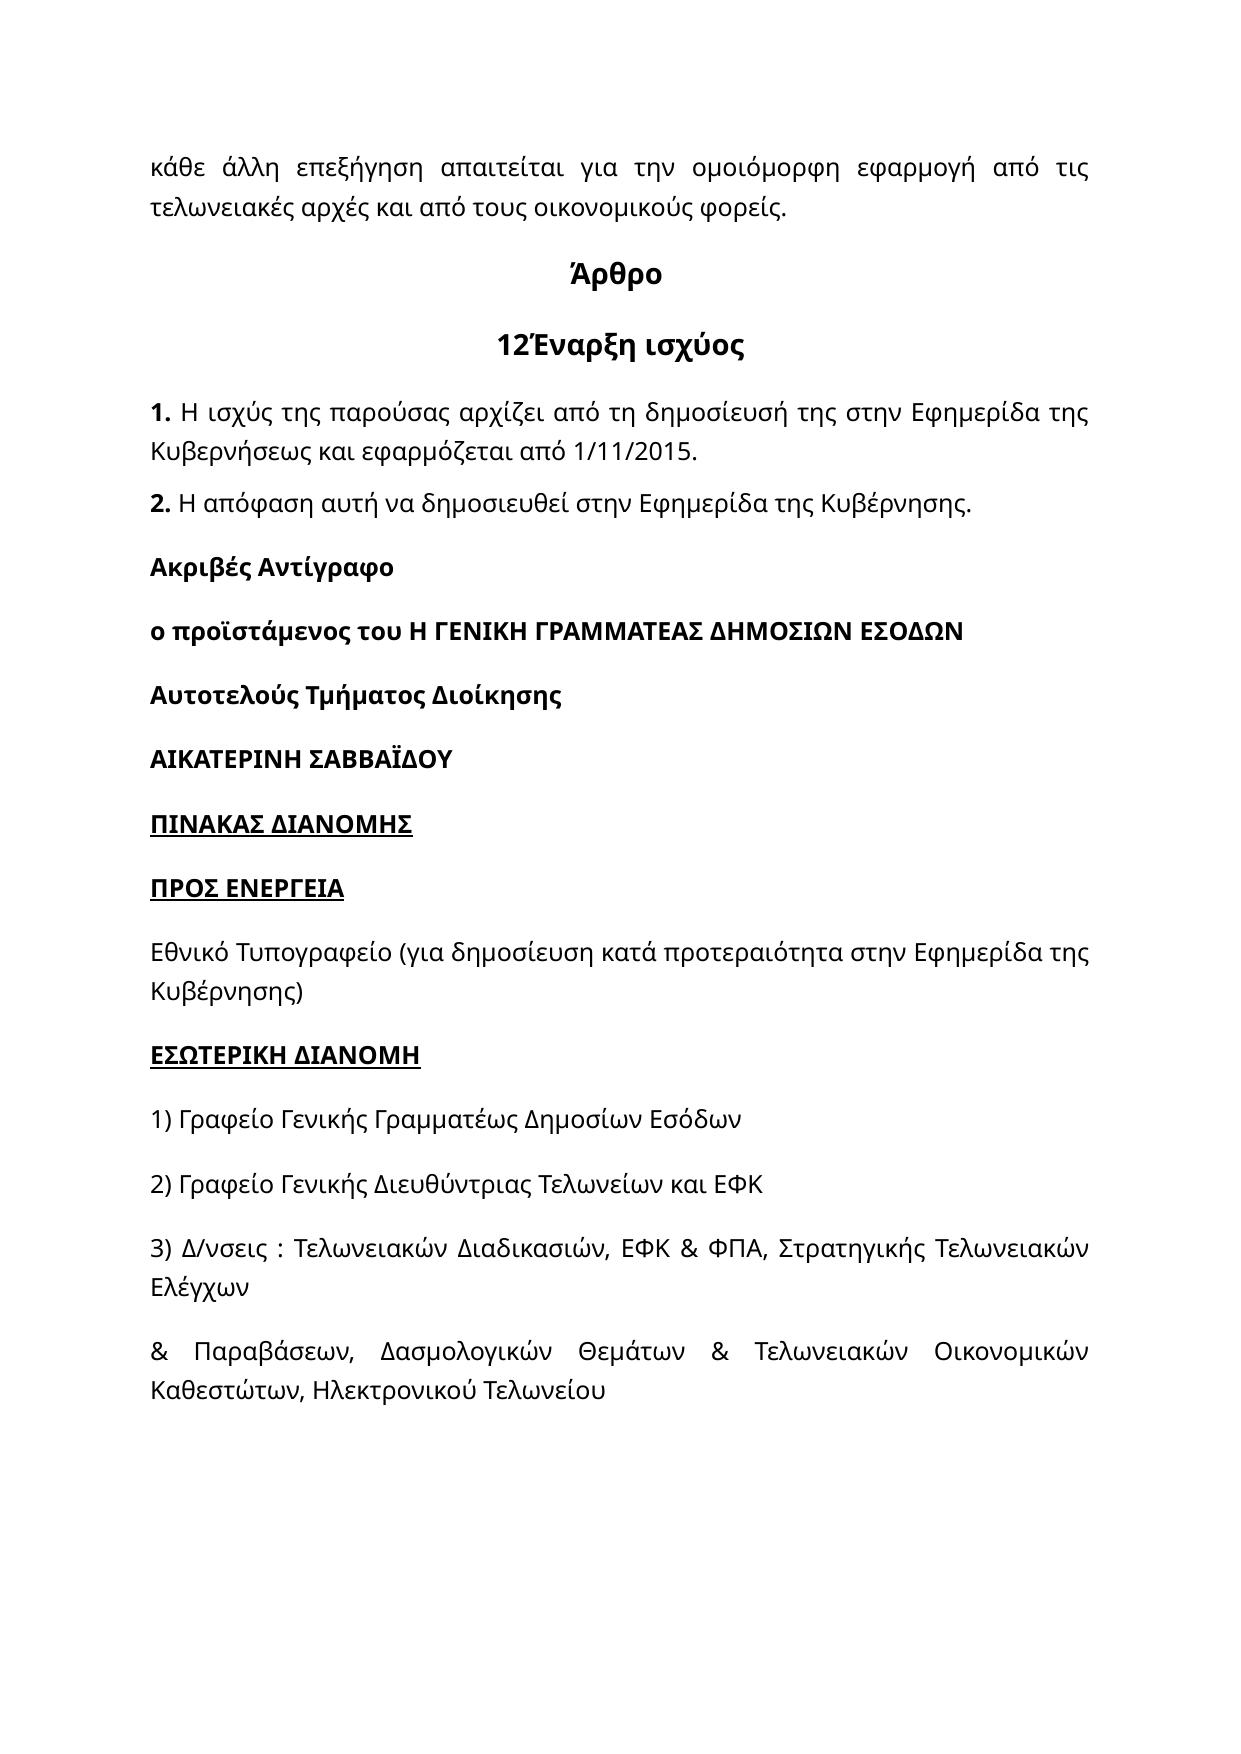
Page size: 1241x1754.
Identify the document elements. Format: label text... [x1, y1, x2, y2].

text 2. Η απόφαση αυτή να δημοσιευθεί στην Εφημερίδα της Κυβέρνησης. [150, 485, 1090, 519]
text κάθε άλλη επεξήγηση απαιτείται για την ομοιόμορφη εφαρμογή από τις τελωνειακές αρχές και από τους οικονομικούς φορείς. [150, 150, 1090, 223]
subtitle 12Έναρξη ισχύος [150, 324, 1090, 364]
text Εθνικό Τυπογραφείο (για δημοσίευση κατά προτεραιότητα στην Εφημερίδα της Κυβέρνησης) [150, 934, 1090, 1008]
text ο προϊστάμενος του Η ΓΕΝΙΚΗ ΓΡΑΜΜΑΤΕΑΣ ΔΗΜΟΣΙΩΝ ΕΣΟΔΩΝ [150, 614, 1090, 648]
text 2) Γραφείο Γενικής Διευθύντριας Τελωνείων και ΕΦΚ [150, 1166, 1090, 1200]
text ΕΣΩΤΕΡΙΚΗ ΔΙΑΝΟΜΗ [150, 1038, 1090, 1072]
text 1. Η ισχύς της παρούσας αρχίζει από τη δημοσίευσή της στην Εφημερίδα της Κυβερνήσεως και εφαρμόζεται από 1/11/2015. [150, 394, 1090, 468]
text ΠΡΟΣ ΕΝΕΡΓΕΙΑ [150, 870, 1090, 904]
text & Παραβάσεων, Δασμολογικών Θεμάτων & Τελωνειακών Οικονομικών Καθεστώτων, Ηλεκτρονικού Τελωνείου [150, 1334, 1090, 1407]
text Ακριβές Αντίγραφο [150, 549, 1090, 584]
text 1) Γραφείο Γενικής Γραμματέως Δημοσίων Εσόδων [150, 1102, 1090, 1136]
text ΑΙΚΑΤΕΡΙΝΗ ΣΑΒΒΑΪΔΟΥ [150, 742, 1090, 776]
text ΠΙΝΑΚΑΣ ΔΙΑΝΟΜΗΣ [150, 806, 1090, 840]
text 3) Δ/νσεις : Τελωνειακών Διαδικασιών, ΕΦΚ & ΦΠΑ, Στρατηγικής Τελωνειακών Ελέγχων [150, 1230, 1090, 1304]
text Αυτοτελούς Τμήματος Διοίκησης [150, 678, 1090, 712]
subtitle Άρθρο [150, 253, 1090, 293]
